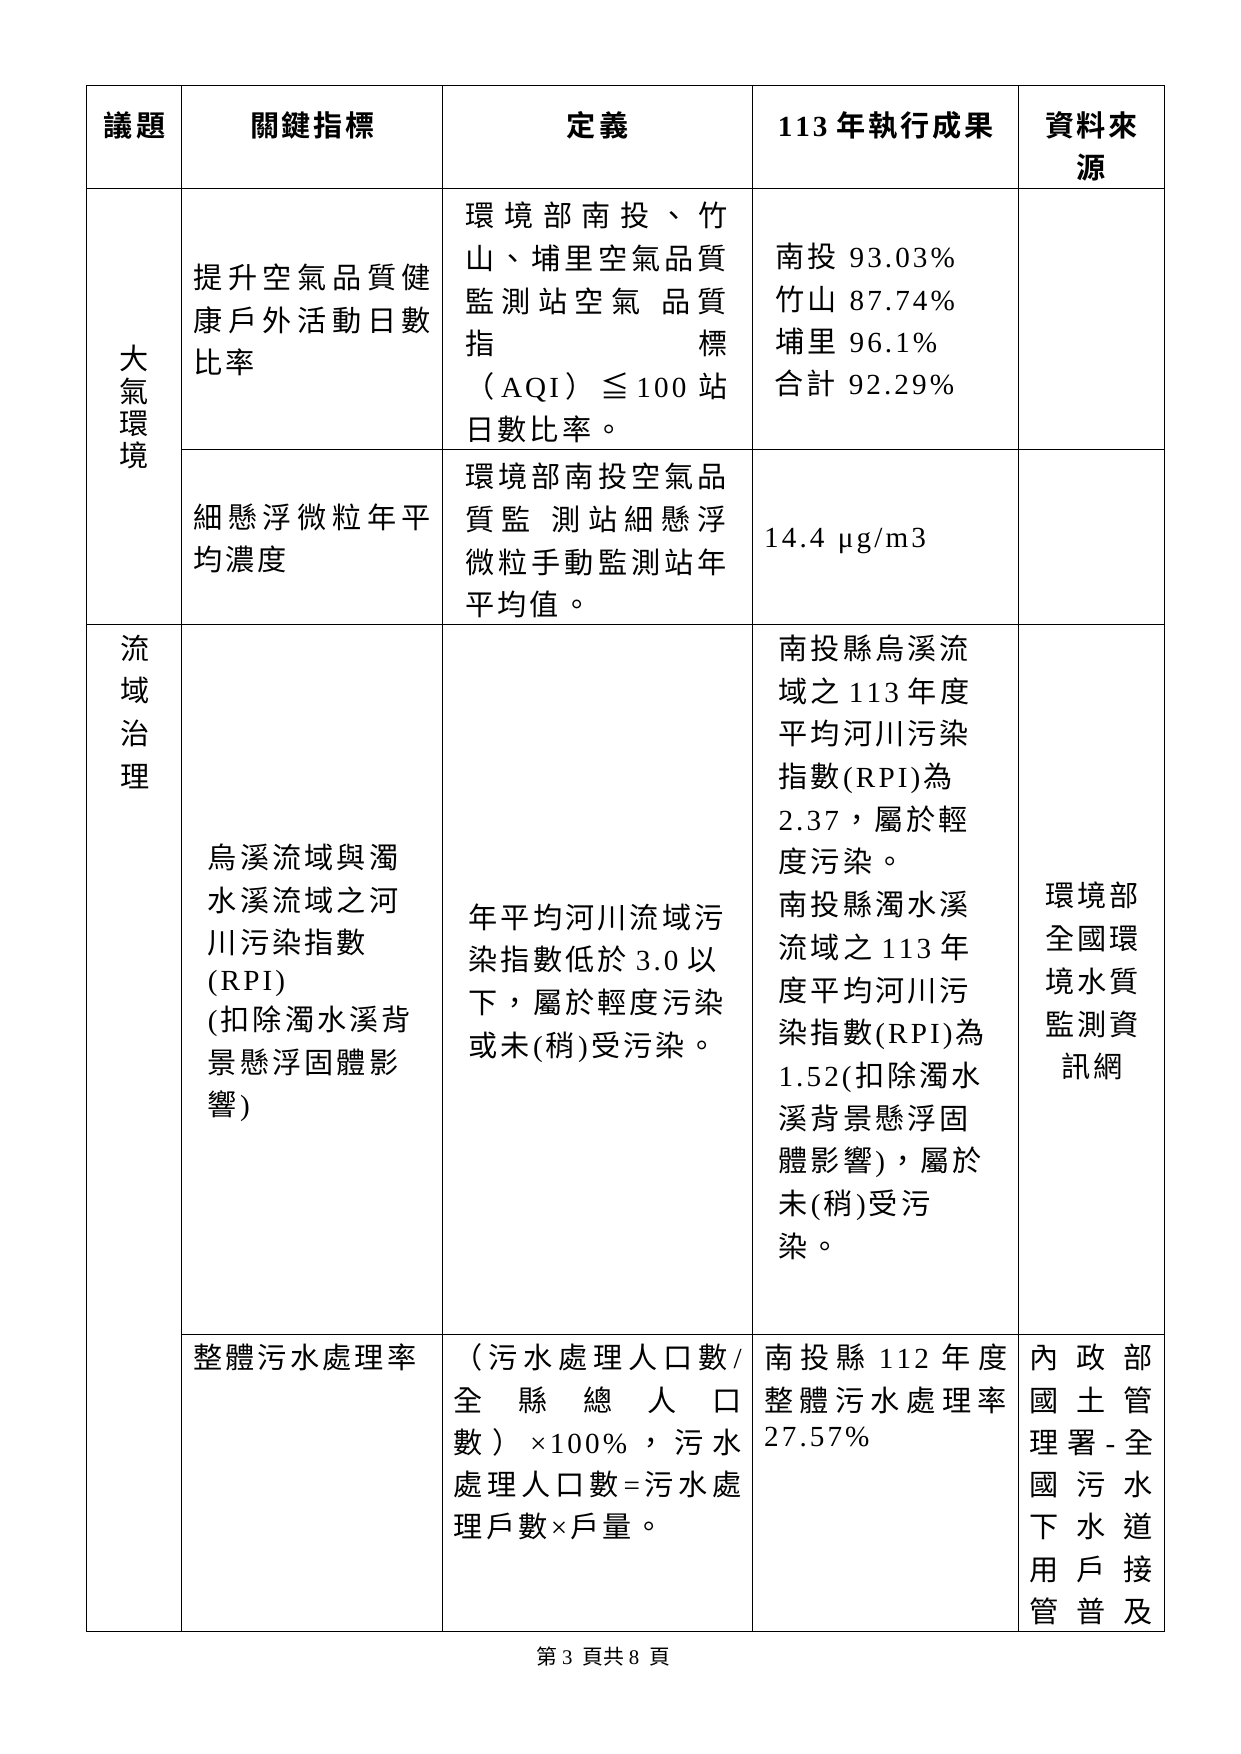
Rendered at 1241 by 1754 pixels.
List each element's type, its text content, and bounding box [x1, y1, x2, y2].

table_cell 整體污水處理率 [182, 1335, 442, 1631]
table_cell [1019, 189, 1164, 448]
table_cell 細懸浮微粒年平均濃度 [182, 450, 442, 624]
table_cell 年平均河川流域污染指數低於3.0以下，屬於輕度污染或未(稍)受污染。 [443, 625, 752, 1334]
table_cell 流域治理 [87, 625, 181, 1631]
table_cell 環境部全國環境水質監測資訊網 [1019, 625, 1164, 1334]
table_cell 14.4 μg/m3 [753, 450, 1018, 624]
table_header 關鍵指標 [182, 86, 442, 187]
table_cell 南投縣112年度整體污水處理率27.57% [753, 1335, 1018, 1631]
table_cell 環境部南投、竹山、埔里空氣品質監測站空氣 品質指標（AQI）≦100站日數比率。 [443, 189, 752, 448]
table_cell [1019, 450, 1164, 624]
table_header 議題 [87, 86, 181, 187]
table_cell 大氣環境 [87, 189, 181, 624]
table_cell 環境部南投空氣品質監 測站細懸浮微粒手動監測站年平均值。 [443, 450, 752, 624]
table_header 定義 [443, 86, 752, 187]
table_cell 提升空氣品質健康戶外活動日數比率 [182, 189, 442, 448]
table_cell 內政部國土管理署-全國污水下水道用戶接管普及 [1019, 1335, 1164, 1631]
table_cell 南投 93.03% 竹山 87.74% 埔里 96.1% 合計 92.29% [753, 189, 1018, 448]
table_cell 南投縣烏溪流域之113年度平均河川污染指數(RPI)為2.37，屬於輕度污染。 南投縣濁水溪流域之113年度平均河川污染指數(RPI)為1.52(扣除濁水溪背景懸浮固體影響)，屬於未(稍)受污染。 [753, 625, 1018, 1334]
table_cell （污水處理人口數/全縣總人口數）×100%，污水處理人口數=污水處理戶數×戶量。 [443, 1335, 752, 1631]
table_header 113年執行成果 [753, 86, 1018, 187]
table_header 資料來源 [1019, 86, 1164, 187]
table_cell 烏溪流域與濁水溪流域之河川污染指數(RPI) (扣除濁水溪背景懸浮固體影響) [182, 625, 442, 1334]
